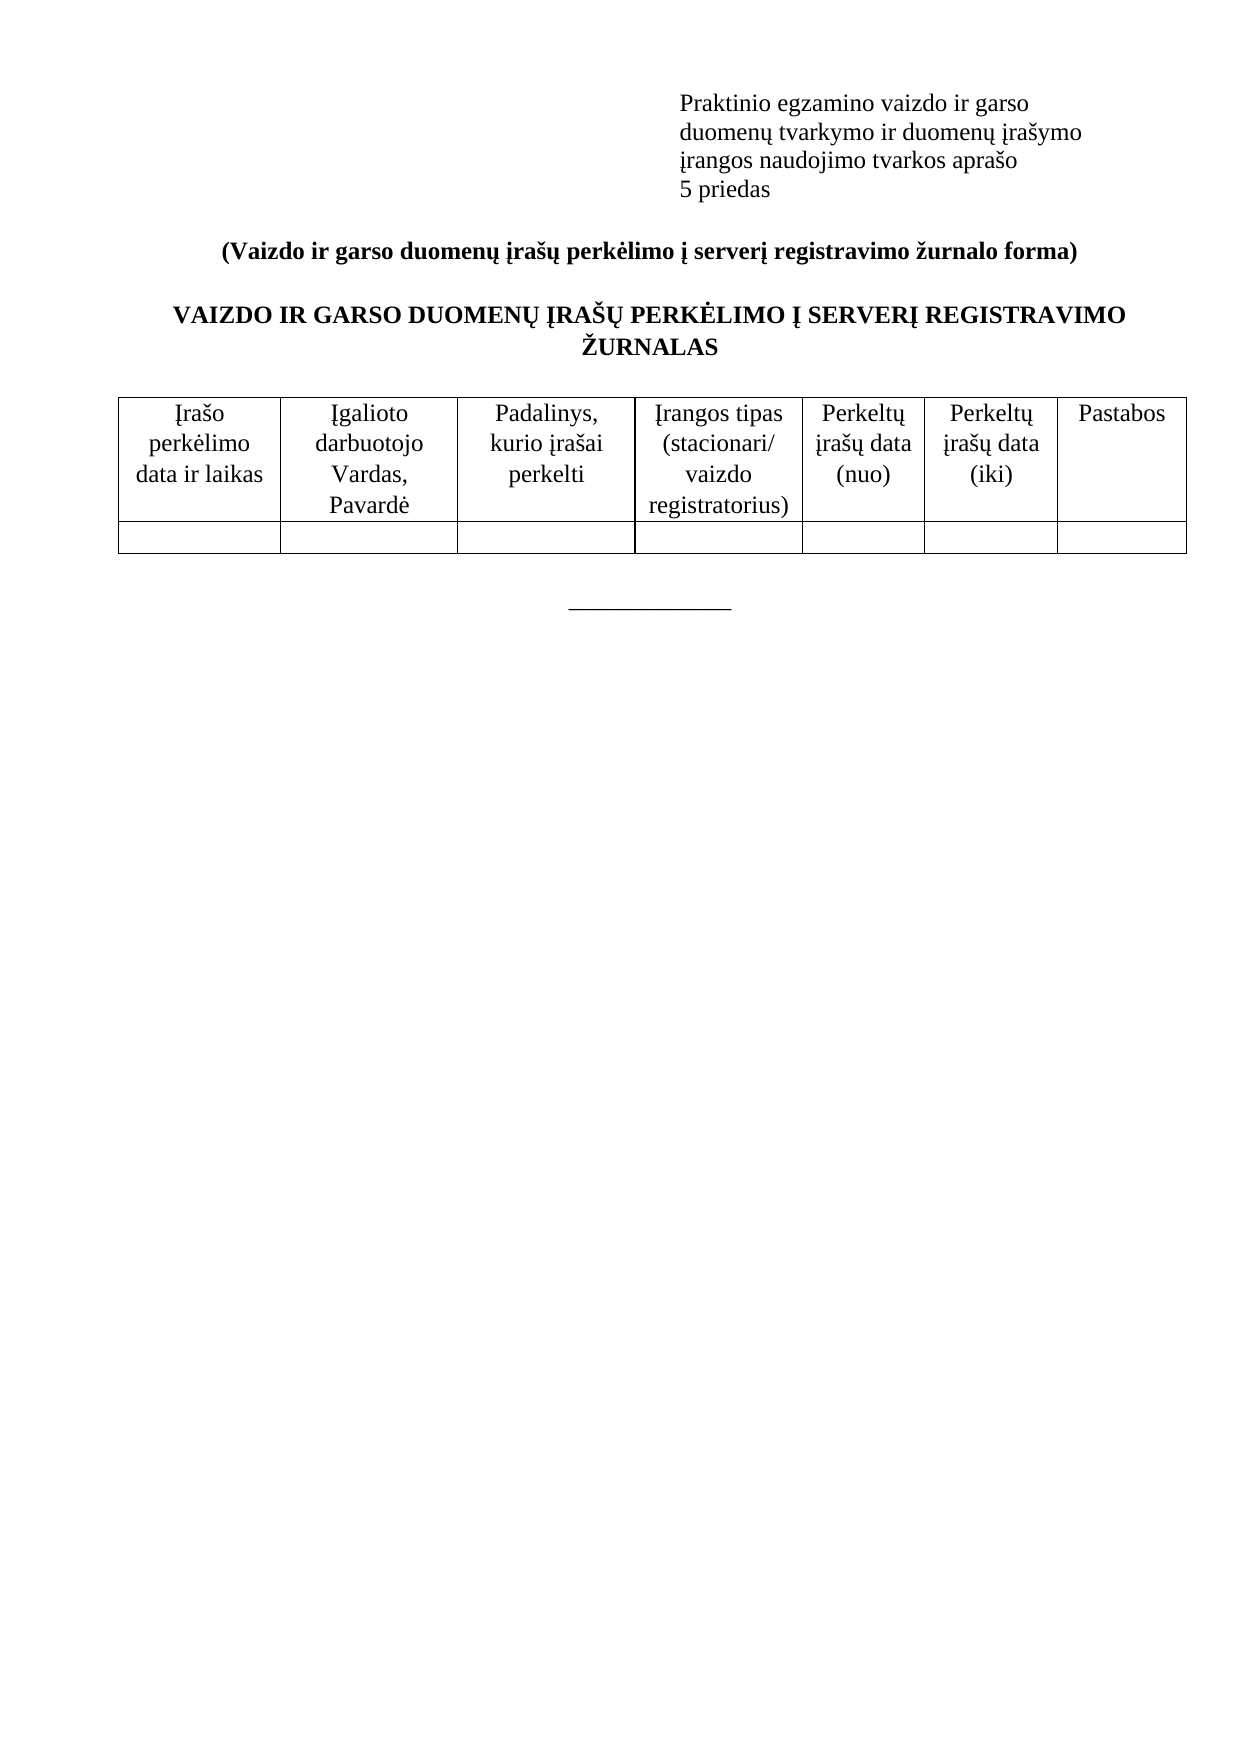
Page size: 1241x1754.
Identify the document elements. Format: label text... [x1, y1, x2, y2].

table_header Perkeltų įrašų data (nuo) [803, 398, 924, 521]
table_header Įgalioto darbuotojo Vardas, Pavardė [281, 398, 457, 521]
text Praktinio egzamino vaizdo ir garso [118, 88, 1182, 117]
table_cell [1058, 522, 1186, 552]
table_cell [925, 522, 1057, 552]
text 5 priedas [118, 174, 1182, 203]
text įrangos naudojimo tvarkos aprašo [118, 145, 1182, 174]
table_cell [458, 522, 634, 552]
table_header Perkeltų įrašų data (iki) [925, 398, 1057, 521]
table_header Pastabos [1058, 398, 1186, 521]
text duomenų tvarkymo ir duomenų įrašymo [118, 117, 1182, 145]
table_header Įrašo perkėlimo data ir laikas [119, 398, 280, 521]
text VAIZDO IR GARSO DUOMENŲ ĮRAŠŲ PERKĖLIMO Į SERVERĮ REGISTRAVIMO ŽURNALAS [118, 300, 1181, 361]
table_cell [803, 522, 924, 552]
table_cell [636, 522, 802, 552]
table_header Įrangos tipas (stacionari/ vaizdo registratorius) [636, 398, 802, 521]
table_cell [281, 522, 457, 552]
text (Vaizdo ir garso duomenų įrašų perkėlimo į serverį registravimo žurnalo forma) [118, 236, 1181, 264]
text _____________ [118, 584, 1182, 613]
table_header Padalinys, kurio įrašai perkelti [458, 398, 634, 521]
table_cell [119, 522, 280, 552]
